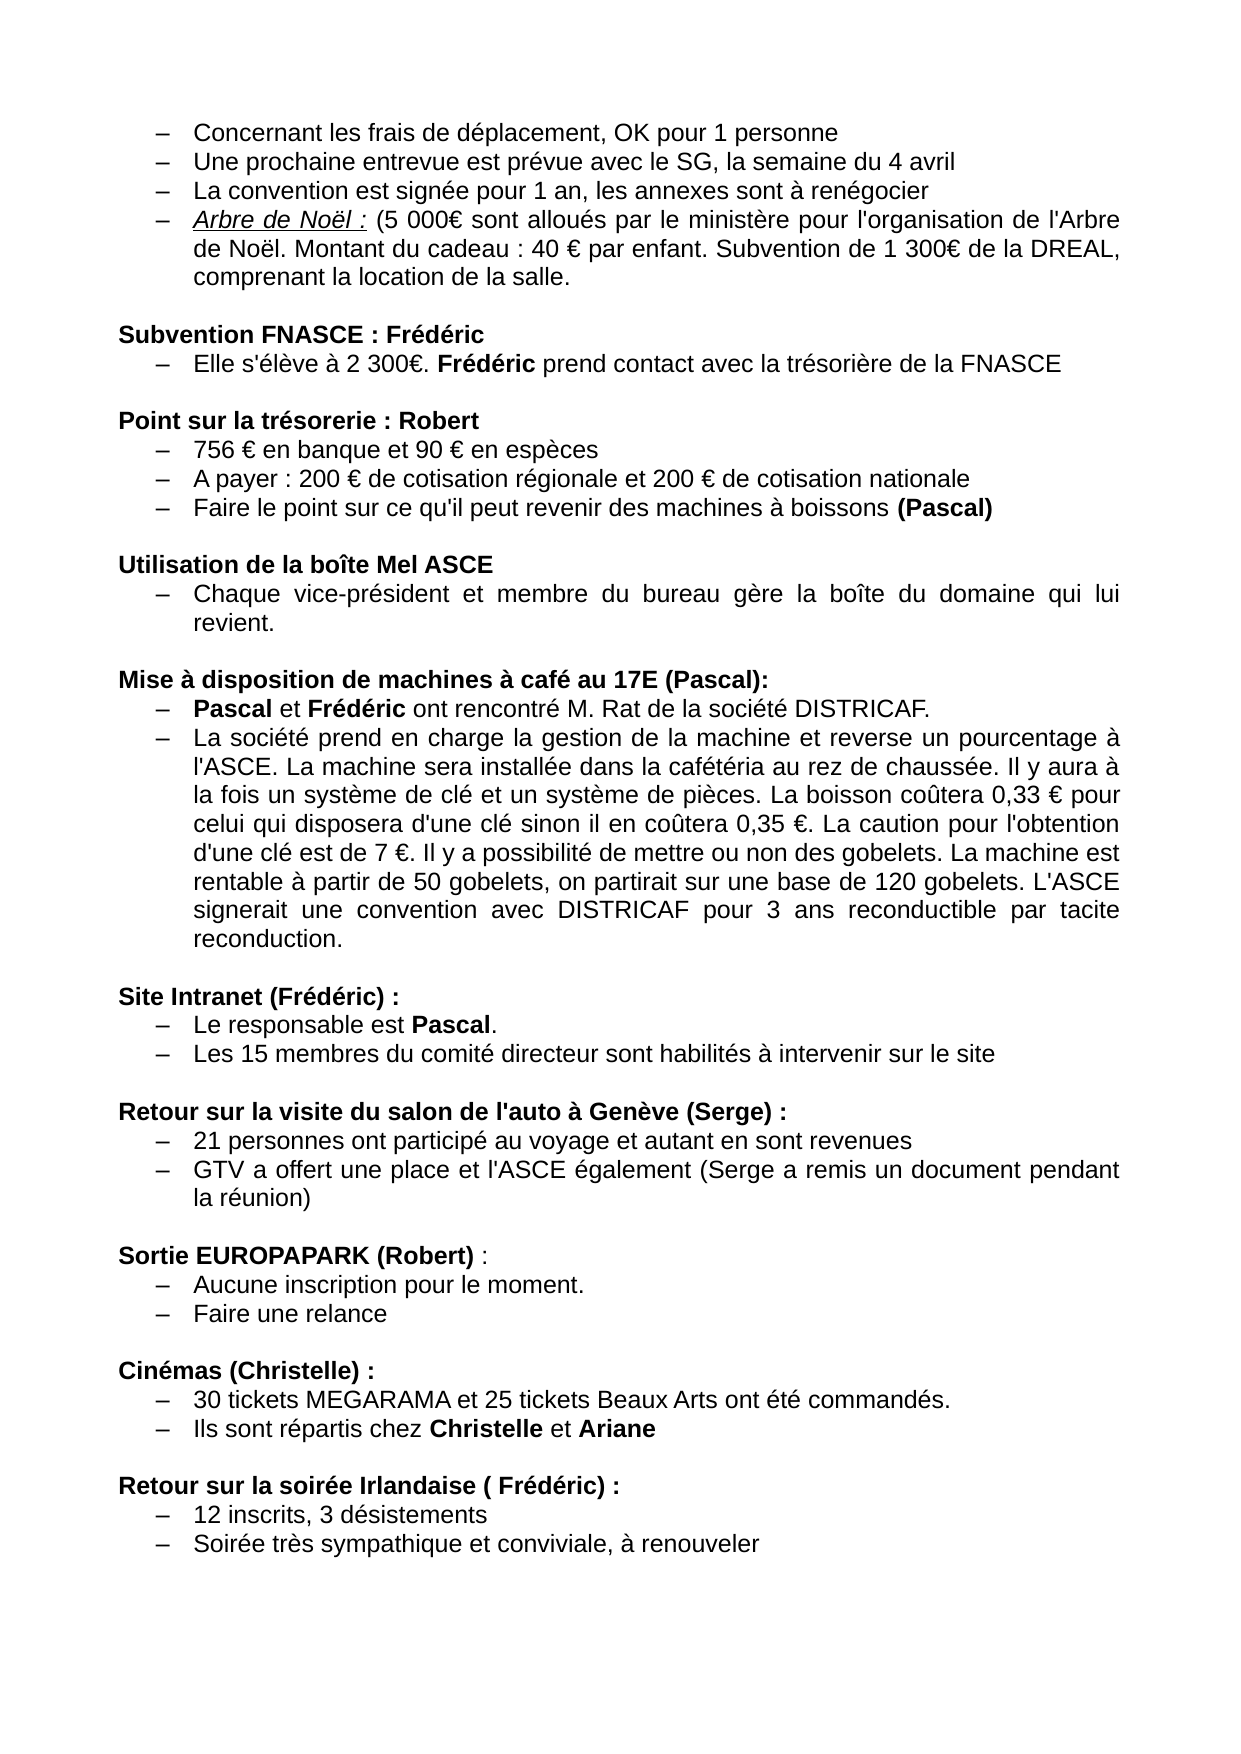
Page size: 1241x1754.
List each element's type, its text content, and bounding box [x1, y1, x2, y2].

text Point sur la trésorerie : Robert [118, 406, 1122, 435]
list Aucune inscription pour le moment. [156, 1270, 1122, 1298]
list Chaque vice-président et membre du bureau gère la boîte du domaine qui lui revient. [156, 579, 1122, 637]
list Concernant les frais de déplacement, OK pour 1 personne [156, 118, 1122, 147]
list Une prochaine entrevue est prévue avec le SG, la semaine du 4 avril [156, 147, 1122, 176]
text Utilisation de la boîte Mel ASCE [118, 550, 1122, 579]
list 756 € en banque et 90 € en espèces [156, 435, 1122, 464]
list Faire une relance [156, 1298, 1122, 1327]
text Mise à disposition de machines à café au 17E (Pascal): [118, 665, 1122, 694]
text Cinémas (Christelle) : [118, 1356, 1122, 1385]
list Ils sont répartis chez Christelle et Ariane [156, 1414, 1122, 1443]
list Les 15 membres du comité directeur sont habilités à intervenir sur le site [156, 1039, 1122, 1068]
text Sortie EUROPAPARK (Robert) : [118, 1241, 1122, 1270]
list Pascal et Frédéric ont rencontré M. Rat de la société DISTRICAF. [156, 694, 1122, 723]
list Arbre de Noël : (5 000€ sont alloués par le ministère pour l'organisation de l'Arbre de Noël. Montant du cadeau : 40 € par enfant. Subvention de 1 300€ de la DREAL, comprenant la location de la salle. [156, 205, 1122, 291]
text Retour sur la visite du salon de l'auto à Genève (Serge) : [118, 1097, 1122, 1126]
list Faire le point sur ce qu'il peut revenir des machines à boissons (Pascal) [156, 493, 1122, 521]
list GTV a offert une place et l'ASCE également (Serge a remis un document pendant la réunion) [156, 1154, 1122, 1212]
list 12 inscrits, 3 désistements [156, 1500, 1122, 1529]
list La convention est signée pour 1 an, les annexes sont à renégocier [156, 176, 1122, 205]
list 21 personnes ont participé au voyage et autant en sont revenues [156, 1126, 1122, 1154]
list Elle s'élève à 2 300€. Frédéric prend contact avec la trésorière de la FNASCE [156, 348, 1122, 377]
list A payer : 200 € de cotisation régionale et 200 € de cotisation nationale [156, 464, 1122, 493]
list La société prend en charge la gestion de la machine et reverse un pourcentage à l'ASCE. La machine sera installée dans la cafétéria au rez de chaussée. Il y aura à la fois un système de clé et un système de pièces. La boisson coûtera 0,33 € pour celui qui disposera d'une clé sinon il en coûtera 0,35 €. La caution pour l'obtention d'une clé est de 7 €. Il y a possibilité de mettre ou non des gobelets. La machine est rentable à partir de 50 gobelets, on partirait sur une base de 120 gobelets. L'ASCE signerait une convention avec DISTRICAF pour 3 ans reconductible par tacite reconduction. [156, 723, 1122, 953]
text Retour sur la soirée Irlandaise ( Frédéric) : [118, 1471, 1122, 1500]
text Site Intranet (Frédéric) : [118, 982, 1122, 1011]
list 30 tickets MEGARAMA et 25 tickets Beaux Arts ont été commandés. [156, 1385, 1122, 1414]
text Subvention FNASCE : Frédéric [118, 320, 1122, 348]
list Le responsable est Pascal. [156, 1011, 1122, 1039]
list Soirée très sympathique et conviviale, à renouveler [156, 1529, 1122, 1558]
